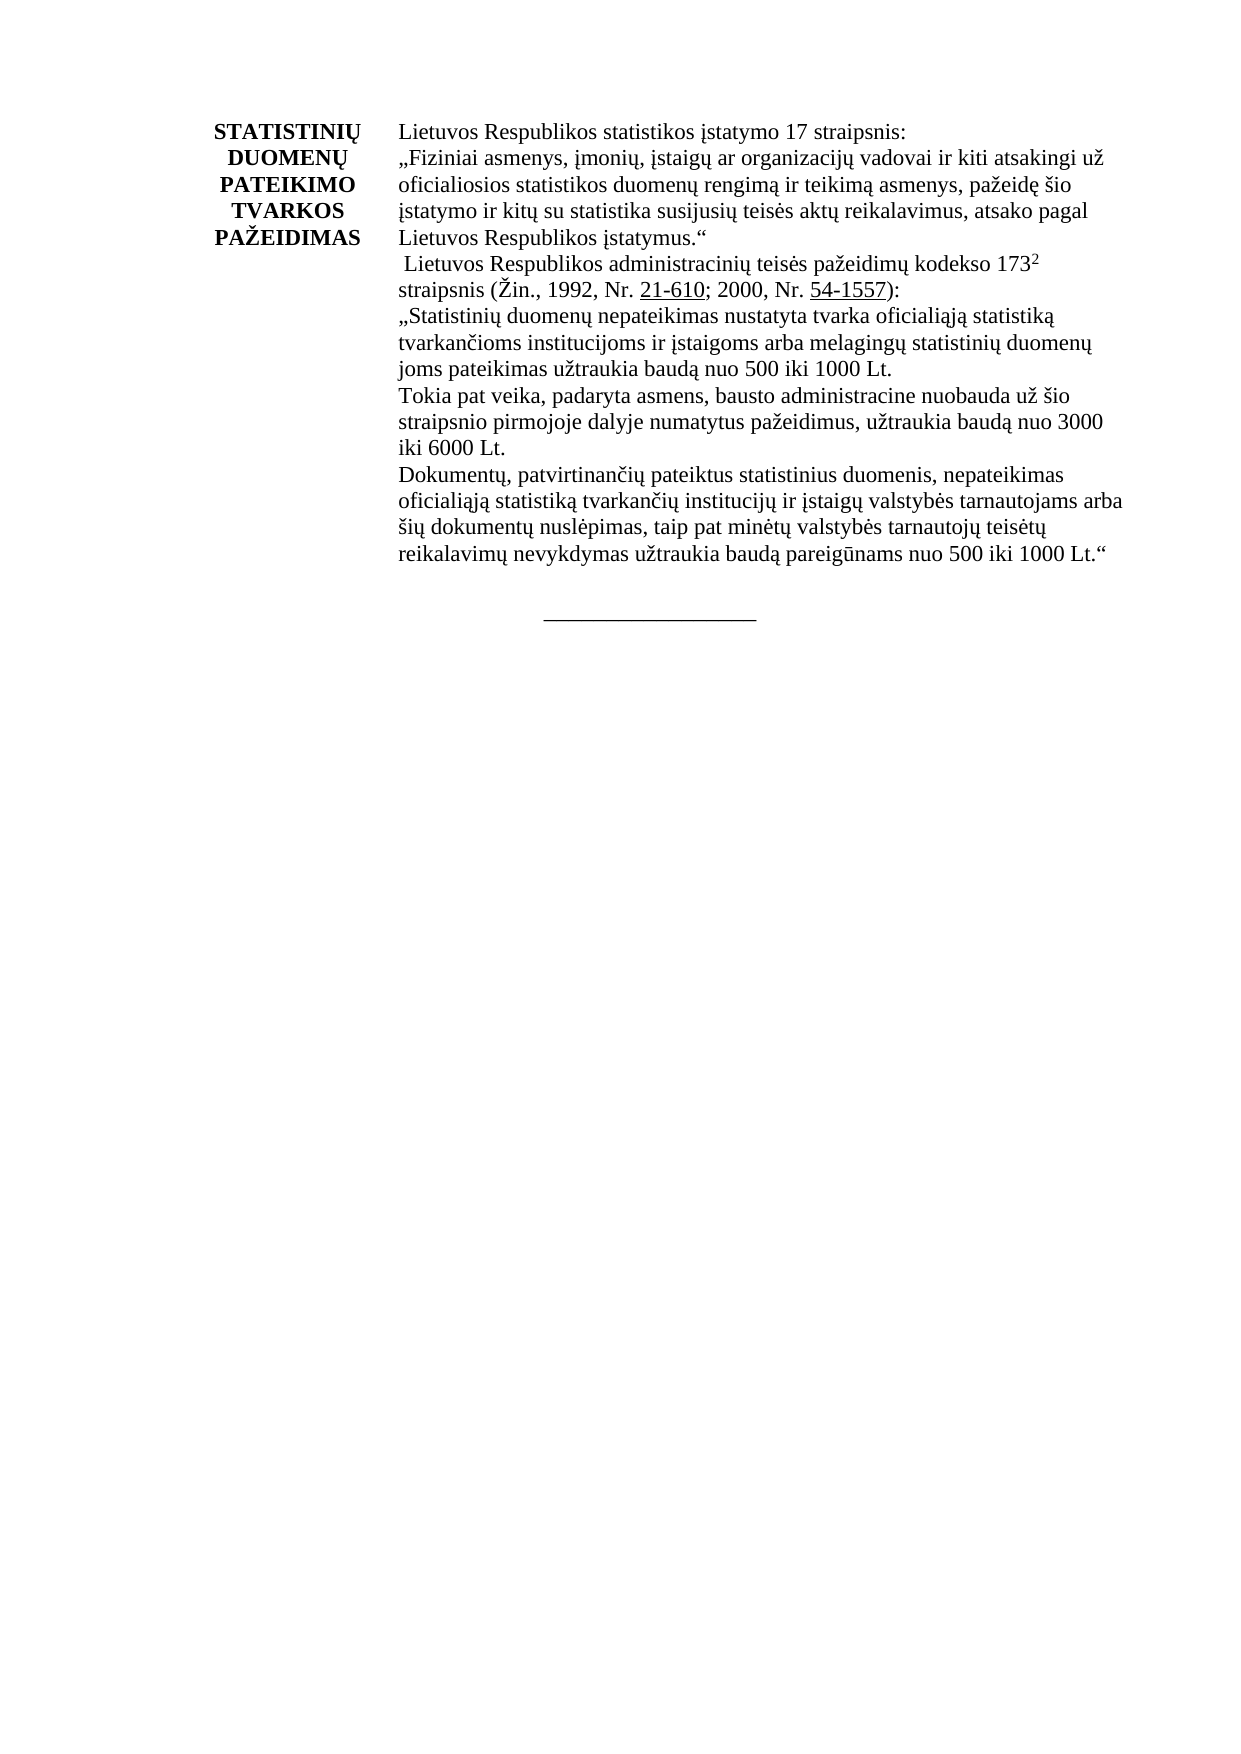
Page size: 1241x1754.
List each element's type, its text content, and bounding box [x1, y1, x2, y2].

text _________________ [177, 595, 1122, 624]
table_cell STATISTINIŲ DUOMENŲ PATEIKIMO TVARKOS PAŽEIDIMAS [181, 118, 394, 566]
